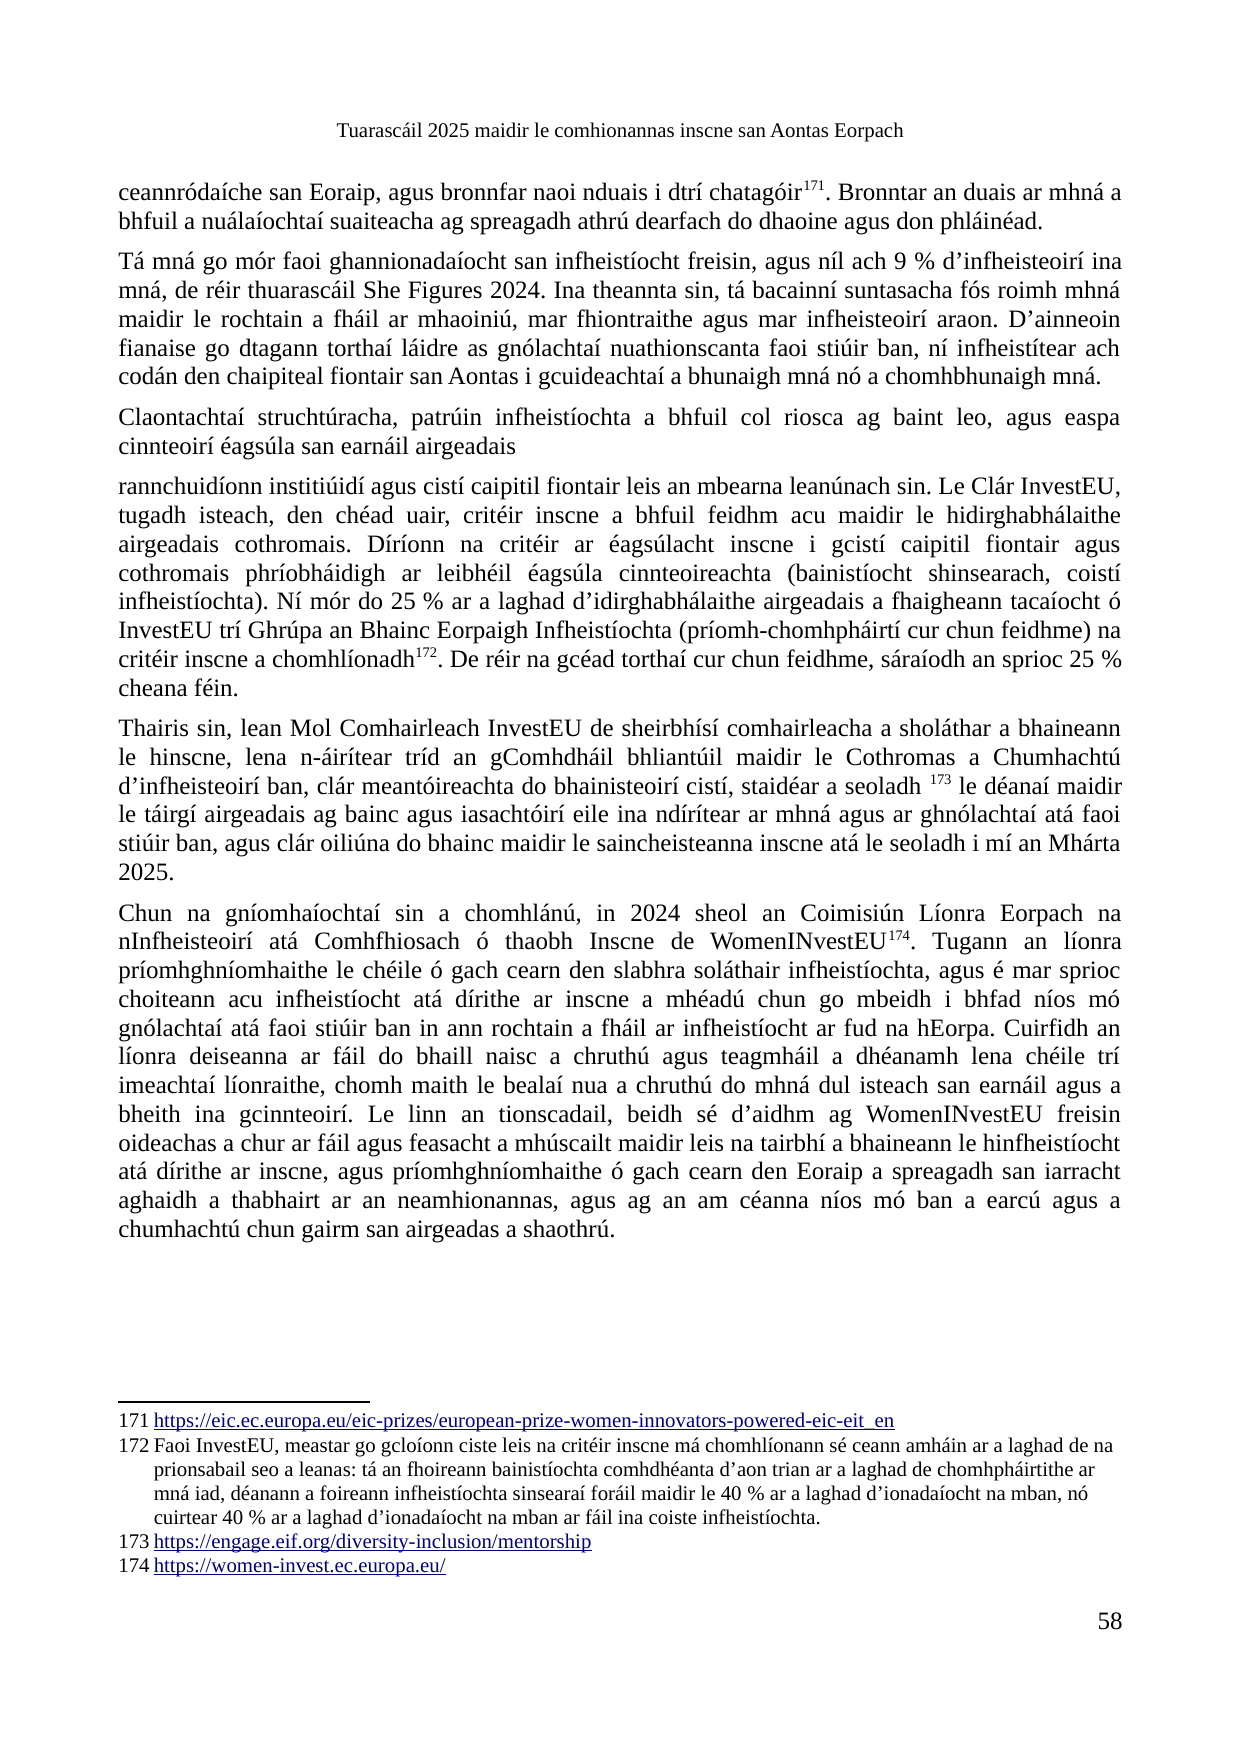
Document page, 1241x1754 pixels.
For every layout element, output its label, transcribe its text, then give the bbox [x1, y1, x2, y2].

text Chun na gníomhaíochtaí sin a chomhlánú, in 2024 sheol an Coimisiún Líonra Eorpach na nInfheisteoirí atá Comhfhiosach ó thaobh Inscne de WomenINvestEU. Tugann an líonra príomhghníomhaithe le chéile ó gach cearn den slabhra soláthair infheistíochta, agus é mar sprioc choiteann acu infheistíocht atá dírithe ar inscne a mhéadú chun go mbeidh i bhfad níos mó gnólachtaí atá faoi stiúir ban in ann rochtain a fháil ar infheistíocht ar fud na hEorpa. Cuirfidh an líonra deiseanna ar fáil do bhaill naisc a chruthú agus teagmháil a dhéanamh lena chéile trí imeachtaí líonraithe, chomh maith le bealaí nua a chruthú do mhná dul isteach san earnáil agus a bheith ina gcinnteoirí. Le linn an tionscadail, beidh sé d’aidhm ag WomenINvestEU freisin oideachas a chur ar fáil agus feasacht a mhúscailt maidir leis na tairbhí a bhaineann le hinfheistíocht atá dírithe ar inscne, agus príomhghníomhaithe ó gach cearn den Eoraip a spreagadh san iarracht aghaidh a thabhairt ar an neamhionannas, agus ag an am céanna níos mó ban a earcú agus a chumhachtú chun gairm san airgeadas a shaothrú. [118, 898, 1122, 1243]
text Faoi InvestEU, meastar go gcloíonn ciste leis na critéir inscne má chomhlíonann sé ceann amháin ar a laghad de na prionsabail seo a leanas: tá an fhoireann bainistíochta comhdhéanta d’aon trian ar a laghad de chomhpháirtithe ar mná iad, déanann a foireann infheistíochta sinsearaí foráil maidir le 40 % ar a laghad d’ionadaíocht na mban, nó cuirtear 40 % ar a laghad d’ionadaíocht na mban ar fáil ina coiste infheistíochta. [118, 1432, 1122, 1529]
text Thairis sin, lean Mol Comhairleach InvestEU de sheirbhísí comhairleacha a sholáthar a bhaineann le hinscne, lena n-áirítear tríd an gComhdháil bhliantúil maidir le Cothromas a Chumhachtú d’infheisteoirí ban, clár meantóireachta do bhainisteoirí cistí, staidéar a seoladh le déanaí maidir le táirgí airgeadais ag bainc agus iasachtóirí eile ina ndírítear ar mhná agus ar ghnólachtaí atá faoi stiúir ban, agus clár oiliúna do bhainc maidir le saincheisteanna inscne atá le seoladh i mí an Mhárta 2025. [118, 713, 1122, 886]
text https://eic.ec.europa.eu/eic-prizes/european-prize-women-innovators-powered-eic-eit_en [118, 1408, 1122, 1432]
text Tá mná go mór faoi ghannionadaíocht san infheistíocht freisin, agus níl ach 9 % d’infheisteoirí ina mná, de réir thuarascáil She Figures 2024. Ina theannta sin, tá bacainní suntasacha fós roimh mhná maidir le rochtain a fháil ar mhaoiniú, mar fhiontraithe agus mar infheisteoirí araon. D’ainneoin fianaise go dtagann torthaí láidre as gnólachtaí nuathionscanta faoi stiúir ban, ní infheistítear ach codán den chaipiteal fiontair san Aontas i gcuideachtaí a bhunaigh mná nó a chomhbhunaigh mná. [118, 246, 1122, 390]
text rannchuidíonn institiúidí agus cistí caipitil fiontair leis an mbearna leanúnach sin. Le Clár InvestEU, tugadh isteach, den chéad uair, critéir inscne a bhfuil feidhm acu maidir le hidirghabhálaithe airgeadais cothromais. Díríonn na critéir ar éagsúlacht inscne i gcistí caipitil fiontair agus cothromais phríobháidigh ar leibhéil éagsúla cinnteoireachta (bainistíocht shinsearach, coistí infheistíochta). Ní mór do 25 % ar a laghad d’idirghabhálaithe airgeadais a fhaigheann tacaíocht ó InvestEU trí Ghrúpa an Bhainc Eorpaigh Infheistíochta (príomh-chomhpháirtí cur chun feidhme) na critéir inscne a chomhlíonadh. De réir na gcéad torthaí cur chun feidhme, sáraíodh an sprioc 25 % cheana féin. [118, 471, 1122, 701]
text ceannródaíche san Eoraip, agus bronnfar naoi nduais i dtrí chatagóir. Bronntar an duais ar mhná a bhfuil a nuálaíochtaí suaiteacha ag spreagadh athrú dearfach do dhaoine agus don phláinéad. [118, 177, 1122, 234]
text https://women-invest.ec.europa.eu/ [118, 1553, 1122, 1577]
text Claontachtaí struchtúracha, patrúin infheistíochta a bhfuil col riosca ag baint leo, agus easpa cinnteoirí éagsúla san earnáil airgeadais [118, 402, 1122, 459]
text https://engage.eif.org/diversity-inclusion/mentorship [118, 1529, 1122, 1553]
